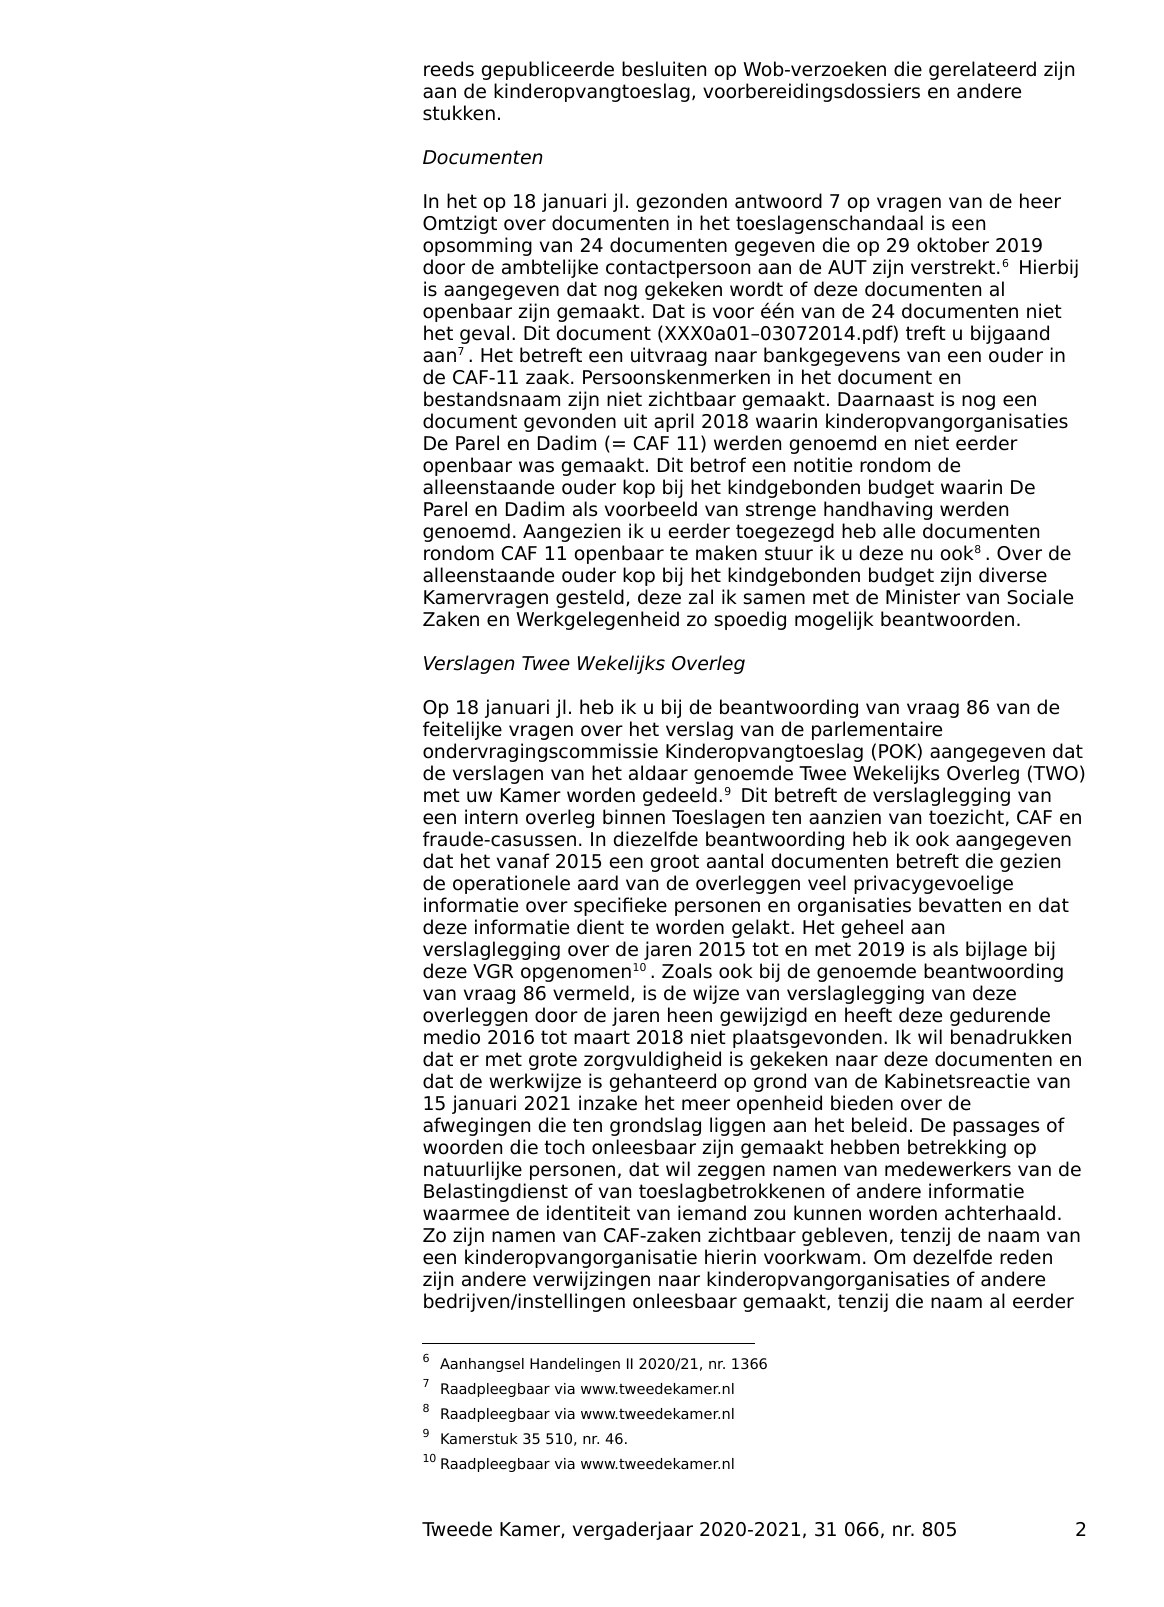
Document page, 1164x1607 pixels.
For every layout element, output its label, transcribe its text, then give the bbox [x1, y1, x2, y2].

subtitle Verslagen Twee Wekelijks Overleg [422, 653, 1087, 675]
text reeds gepubliceerde besluiten op Wob-verzoeken die gerelateerd zijn aan de kinderopvangtoeslag, voorbereidingsdossiers en andere stukken. [422, 59, 1087, 125]
subtitle Documenten [422, 147, 1087, 169]
text Aanhangsel Handelingen II 2020/21, nr. 1366 [422, 1352, 1087, 1374]
text Kamerstuk 35 510, nr. 46. [422, 1427, 1087, 1449]
text Raadpleegbaar via www.tweedekamer.nl [422, 1402, 1087, 1424]
text Raadpleegbaar via www.tweedekamer.nl [422, 1377, 1087, 1399]
text In het op 18 januari jl. gezonden antwoord 7 op vragen van de heer Omtzigt over documenten in het toeslagenschandaal is een opsomming van 24 documenten gegeven die op 29 oktober 2019 door de ambtelijke contactpersoon aan de AUT zijn verstrekt. Hierbij is aangegeven dat nog gekeken wordt of deze documenten al openbaar zijn gemaakt. Dat is voor één van de 24 documenten niet het geval. Dit document (XXX0a01–03072014.pdf) treft u bijgaand aan. Het betreft een uitvraag naar bankgegevens van een ouder in de CAF-11 zaak. Persoonskenmerken in het document en bestandsnaam zijn niet zichtbaar gemaakt. Daarnaast is nog een document gevonden uit april 2018 waarin kinderopvangorganisaties De Parel en Dadim (= CAF 11) werden genoemd en niet eerder openbaar was gemaakt. Dit betrof een notitie rondom de alleenstaande ouder kop bij het kindgebonden budget waarin De Parel en Dadim als voorbeeld van strenge handhaving werden genoemd. Aangezien ik u eerder toegezegd heb alle documenten rondom CAF 11 openbaar te maken stuur ik u deze nu ook. Over de alleenstaande ouder kop bij het kindgebonden budget zijn diverse Kamervragen gesteld, deze zal ik samen met de Minister van Sociale Zaken en Werkgelegenheid zo spoedig mogelijk beantwoorden. [422, 191, 1087, 631]
text Op 18 januari jl. heb ik u bij de beantwoording van vraag 86 van de feitelijke vragen over het verslag van de parlementaire ondervragingscommissie Kinderopvangtoeslag (POK) aangegeven dat de verslagen van het aldaar genoemde Twee Wekelijks Overleg (TWO) met uw Kamer worden gedeeld. Dit betreft de verslaglegging van een intern overleg binnen Toeslagen ten aanzien van toezicht, CAF en fraude-casussen. In diezelfde beantwoording heb ik ook aangegeven dat het vanaf 2015 een groot aantal documenten betreft die gezien de operationele aard van de overleggen veel privacygevoelige informatie over specifieke personen en organisaties bevatten en dat deze informatie dient te worden gelakt. Het geheel aan verslaglegging over de jaren 2015 tot en met 2019 is als bijlage bij deze VGR opgenomen. Zoals ook bij de genoemde beantwoording van vraag 86 vermeld, is de wijze van verslaglegging van deze overleggen door de jaren heen gewijzigd en heeft deze gedurende medio 2016 tot maart 2018 niet plaatsgevonden. Ik wil benadrukken dat er met grote zorgvuldigheid is gekeken naar deze documenten en dat de werkwijze is gehanteerd op grond van de Kabinetsreactie van 15 januari 2021 inzake het meer openheid bieden over de afwegingen die ten grondslag liggen aan het beleid. De passages of woorden die toch onleesbaar zijn gemaakt hebben betrekking op natuurlijke personen, dat wil zeggen namen van medewerkers van de Belastingdienst of van toeslagbetrokkenen of andere informatie waarmee de identiteit van iemand zou kunnen worden achterhaald. Zo zijn namen van CAF-zaken zichtbaar gebleven, tenzij de naam van een kinderopvangorganisatie hierin voorkwam. Om dezelfde reden zijn andere verwijzingen naar kinderopvangorganisaties of andere bedrijven/instellingen onleesbaar gemaakt, tenzij die naam al eerder [422, 697, 1087, 1313]
text Raadpleegbaar via www.tweedekamer.nl [422, 1452, 1087, 1474]
